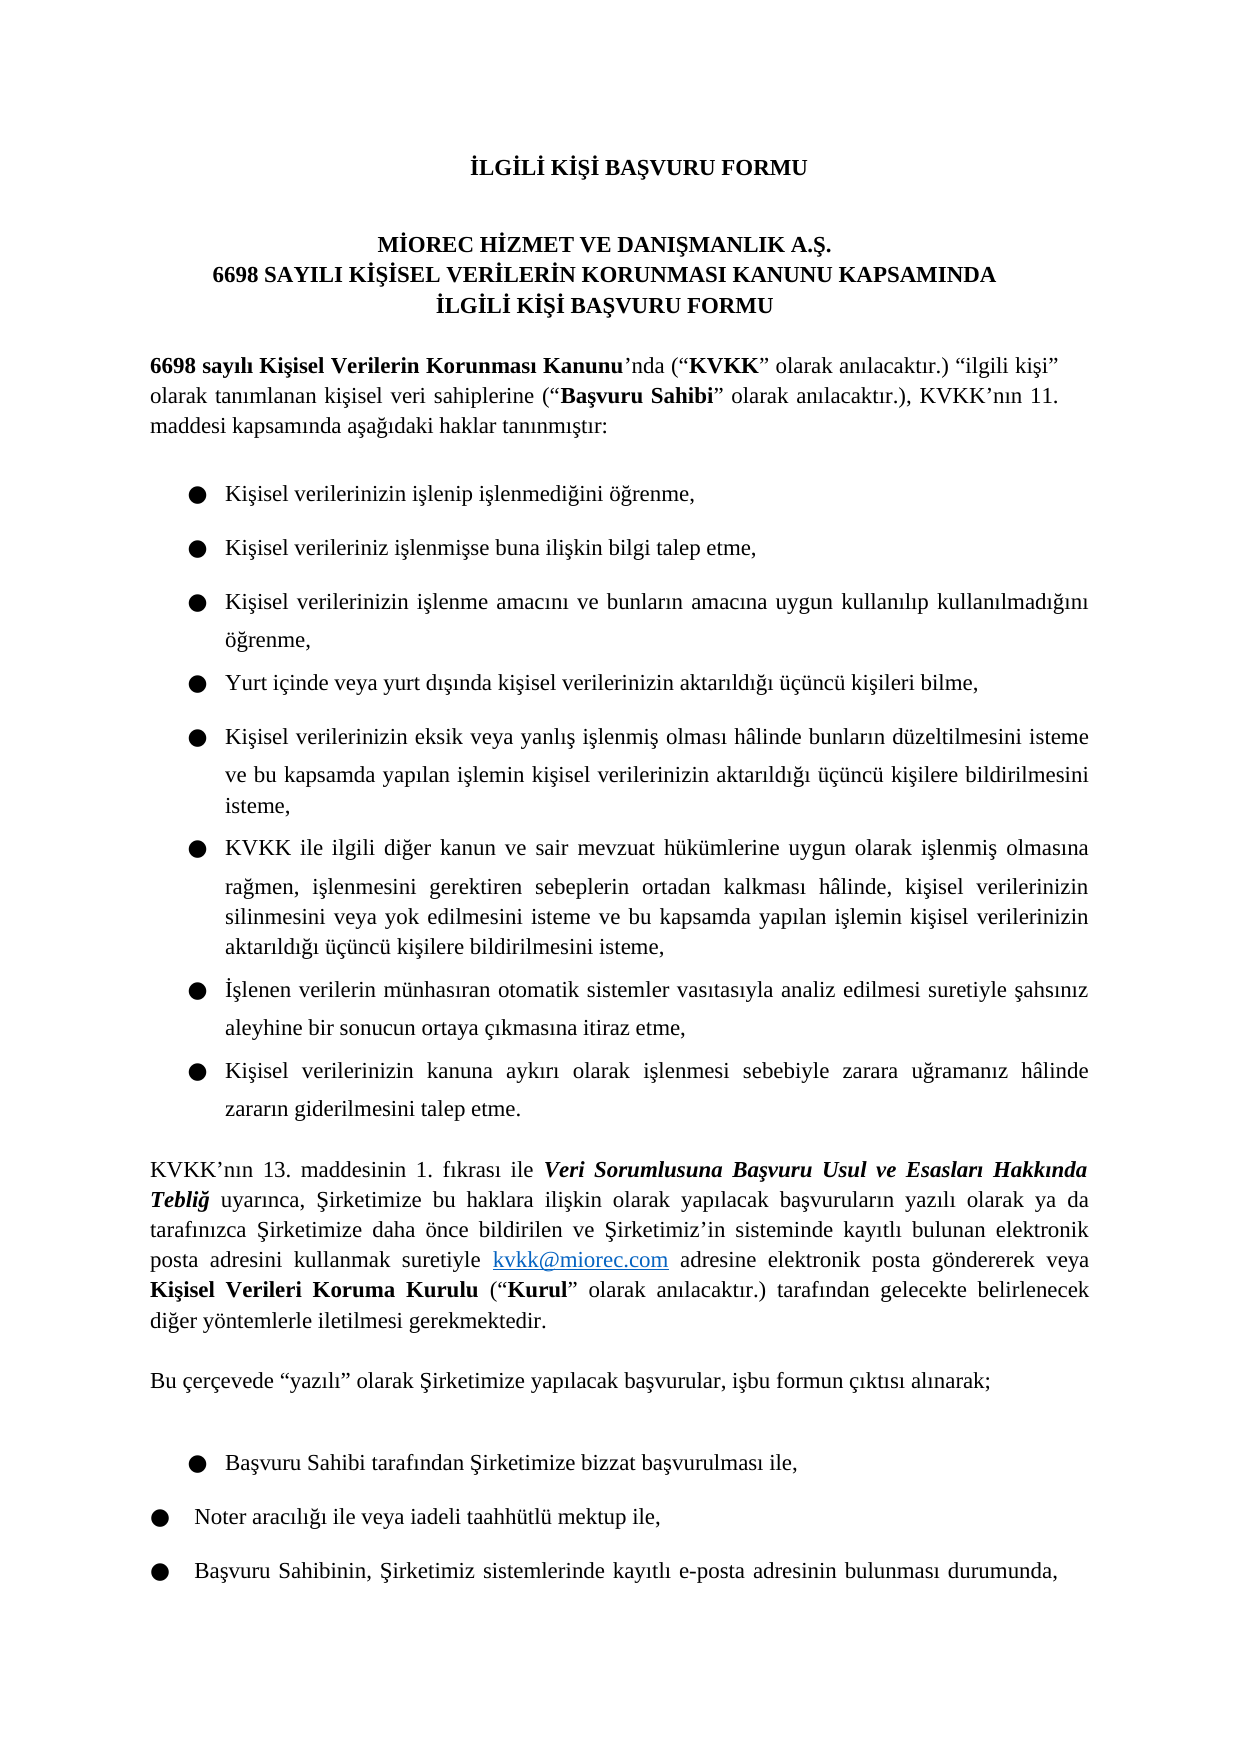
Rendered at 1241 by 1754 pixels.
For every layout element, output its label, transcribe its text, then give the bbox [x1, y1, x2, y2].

list Başvuru Sahibinin, Şirketimiz sistemlerinde kayıtlı e-posta adresinin bulunması durumunda, [150, 1544, 1059, 1592]
subtitle İLGİLİ KİŞİ BAŞVURU FORMU [187, 154, 1090, 181]
list KVKK ile ilgili diğer kanun ve sair mevzuat hükümlerine uygun olarak işlenmiş olmasına rağmen, işlenmesini gerektiren sebeplerin ortadan kalkması hâlinde, kişisel verilerinizin silinmesini veya yok edilmesini isteme ve bu kapsamda yapılan işlemin kişisel verilerinizin aktarıldığı üçüncü kişilere bildirilmesini isteme, [187, 822, 1090, 959]
text 6698 sayılı Kişisel Verilerin Korunması Kanunu’nda (“KVKK” olarak anılacaktır.) “ilgili kişi” olarak tanımlanan kişisel veri sahiplerine (“Başvuru Sahibi” olarak anılacaktır.), KVKK’nın 11. maddesi kapsamında aşağıdaki haklar tanınmıştır: [150, 352, 1059, 439]
list Yurt içinde veya yurt dışında kişisel verilerinizin aktarıldığı üçüncü kişileri bilme, [187, 657, 1090, 704]
list İşlenen verilerin münhasıran otomatik sistemler vasıtasıyla analiz edilmesi suretiyle şahsınız aleyhine bir sonucun ortaya çıkmasına itiraz etme, [187, 963, 1090, 1041]
text İLGİLİ KİŞİ BAŞVURU FORMU [150, 292, 1059, 318]
list Kişisel verileriniz işlenmişse buna ilişkin bilgi talep etme, [187, 522, 1090, 569]
text KVKK’nın 13. maddesinin 1. fıkrası ile Veri Sorumlusuna Başvuru Usul ve Esasları Hakkında Tebliğ uyarınca, Şirketimize bu haklara ilişkin olarak yapılacak başvuruların yazılı olarak ya da tarafınızca Şirketimize daha önce bildirilen ve Şirketimiz’in sisteminde kayıtlı bulunan elektronik posta adresini kullanmak suretiyle kvkk@miorec.com adresine elektronik posta göndererek veya Kişisel Verileri Koruma Kurulu (“Kurul” olarak anılacaktır.) tarafından gelecekte belirlenecek diğer yöntemlerle iletilmesi gerekmektedir. [150, 1156, 1090, 1333]
list Kişisel verilerinizin işlenme amacını ve bunların amacına uygun kullanılıp kullanılmadığını öğrenme, [187, 576, 1090, 653]
list Noter aracılığı ile veya iadeli taahhütlü mektup ile, [150, 1491, 1059, 1538]
text Bu çerçevede “yazılı” olarak Şirketimize yapılacak başvurular, işbu formun çıktısı alınarak; [150, 1367, 1090, 1393]
text 6698 SAYILI KİŞİSEL VERİLERİN KORUNMASI KANUNU KAPSAMINDA [150, 261, 1059, 288]
list Kişisel verilerinizin eksik veya yanlış işlenmiş olması hâlinde bunların düzeltilmesini isteme ve bu kapsamda yapılan işlemin kişisel verilerinizin aktarıldığı üçüncü kişilere bildirilmesini isteme, [187, 711, 1090, 818]
list Kişisel verilerinizin kanuna aykırı olarak işlenmesi sebebiyle zarara uğramanız hâlinde zararın giderilmesini talep etme. [187, 1044, 1090, 1122]
list Başvuru Sahibi tarafından Şirketimize bizzat başvurulması ile, [187, 1437, 1090, 1484]
text MİOREC HİZMET VE DANIŞMANLIK A.Ş. [150, 231, 1059, 258]
list Kişisel verilerinizin işlenip işlenmediğini öğrenme, [187, 468, 1090, 515]
